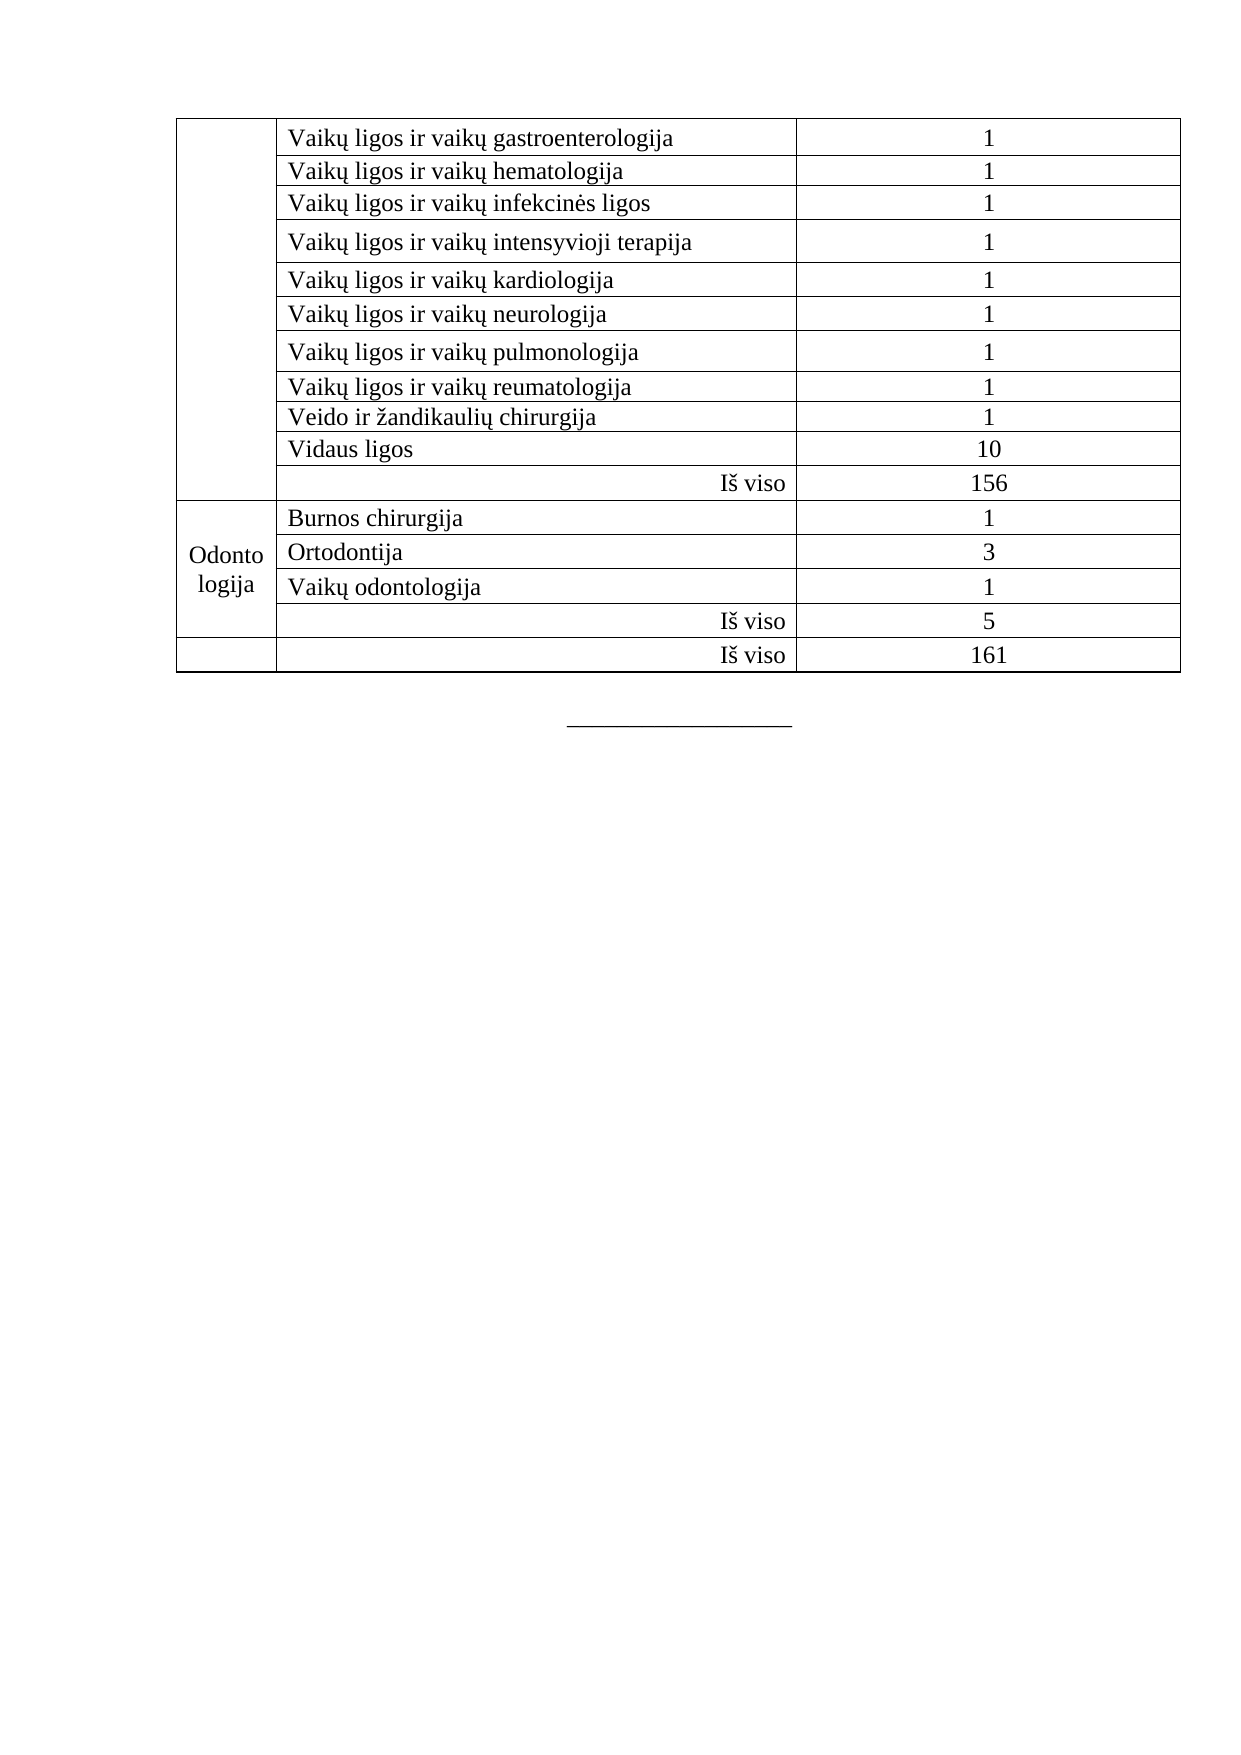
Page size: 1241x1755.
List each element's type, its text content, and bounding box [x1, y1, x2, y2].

table_cell Burnos chirurgija [277, 501, 796, 534]
table_cell 1 [797, 297, 1180, 330]
table_cell Odontologija [177, 501, 276, 637]
table_cell 1 [797, 569, 1180, 603]
table_cell 3 [797, 535, 1180, 568]
table_cell 1 [797, 372, 1180, 401]
table_cell 1 [797, 501, 1180, 534]
table_cell 5 [797, 604, 1180, 637]
table_cell Veido ir žandikaulių chirurgija [277, 402, 796, 431]
table_cell 156 [797, 466, 1180, 499]
table_cell 1 [797, 402, 1180, 431]
table_cell Vaikų ligos ir vaikų reumatologija [277, 372, 796, 401]
table_cell Ortodontija [277, 535, 796, 568]
table_cell [177, 119, 276, 499]
text __________________ [177, 701, 1181, 730]
table_cell Iš viso [277, 604, 796, 637]
table_cell 1 [797, 263, 1180, 296]
table_cell Vaikų ligos ir vaikų neurologija [277, 297, 796, 330]
table_cell Vaikų ligos ir vaikų pulmonologija [277, 331, 796, 371]
table_cell Vidaus ligos [277, 432, 796, 465]
table_cell 1 [797, 186, 1180, 219]
table_cell 10 [797, 432, 1180, 465]
table_cell [177, 638, 276, 671]
table_cell Vaikų ligos ir vaikų gastroenterologija [277, 119, 796, 155]
table_cell Iš viso [277, 638, 796, 671]
table_cell Vaikų ligos ir vaikų intensyvioji terapija [277, 220, 796, 262]
table_cell Iš viso [277, 466, 796, 499]
table_cell 1 [797, 119, 1180, 155]
table_cell Vaikų ligos ir vaikų hematologija [277, 156, 796, 185]
table_cell Vaikų ligos ir vaikų kardiologija [277, 263, 796, 296]
table_cell 1 [797, 220, 1180, 262]
table_cell 1 [797, 156, 1180, 185]
table_cell 1 [797, 331, 1180, 371]
table_cell 161 [797, 638, 1180, 671]
table_cell Vaikų odontologija [277, 569, 796, 603]
table_cell Vaikų ligos ir vaikų infekcinės ligos [277, 186, 796, 219]
